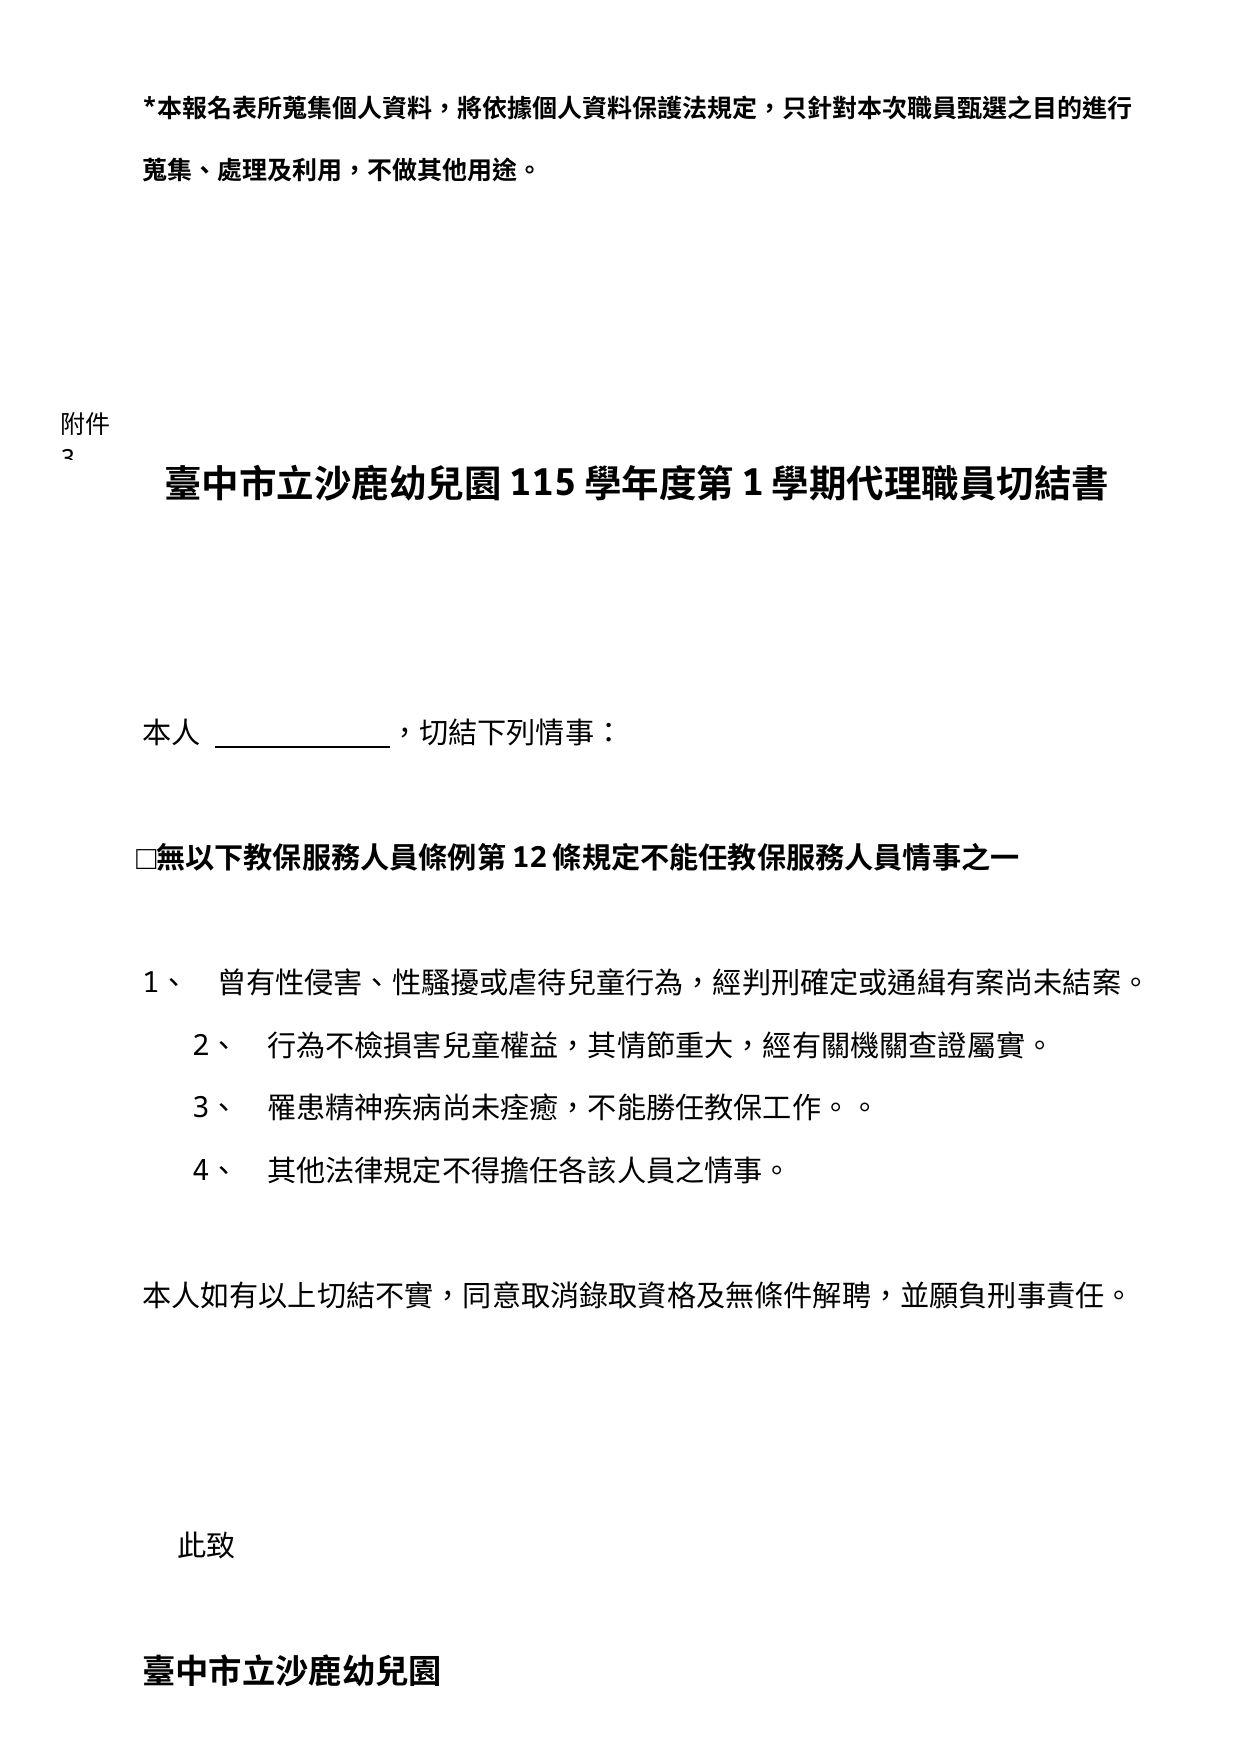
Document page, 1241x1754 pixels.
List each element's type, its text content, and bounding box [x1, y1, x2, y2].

text 臺中市立沙鹿幼兒園 [142, 1627, 1146, 1689]
list 其他法律規定不得擔任各該人員之情事。 [192, 1127, 1146, 1189]
text 附件3 [60, 404, 123, 460]
text *本報名表所蒐集個人資料，將依據個人資料保護法規定，只針對本次職員甄選之目的進行蒐集、處理及利用，不做其他用途。 [142, 64, 1146, 189]
list 行為不檢損害兒童權益，其情節重大，經有關機關查證屬實。 [192, 1002, 1146, 1064]
text 本人如有以上切結不實，同意取消錄取資格及無條件解聘，並願負刑事責任。 [142, 1252, 1146, 1314]
text □無以下教保服務人員條例第12條規定不能任教保服務人員情事之一 [136, 814, 1146, 877]
text 此致 [142, 1502, 1146, 1564]
text 臺中市立沙鹿幼兒園115學年度第1學期代理職員切結書 [127, 439, 1146, 502]
list 罹患精神疾病尚未痊癒，不能勝任教保工作。。 [192, 1064, 1146, 1127]
text 本人 ，切結下列情事： [142, 689, 1146, 752]
list 曾有性侵害、性騷擾或虐待兒童行為，經判刑確定或通緝有案尚未結案。 [142, 939, 1146, 1002]
